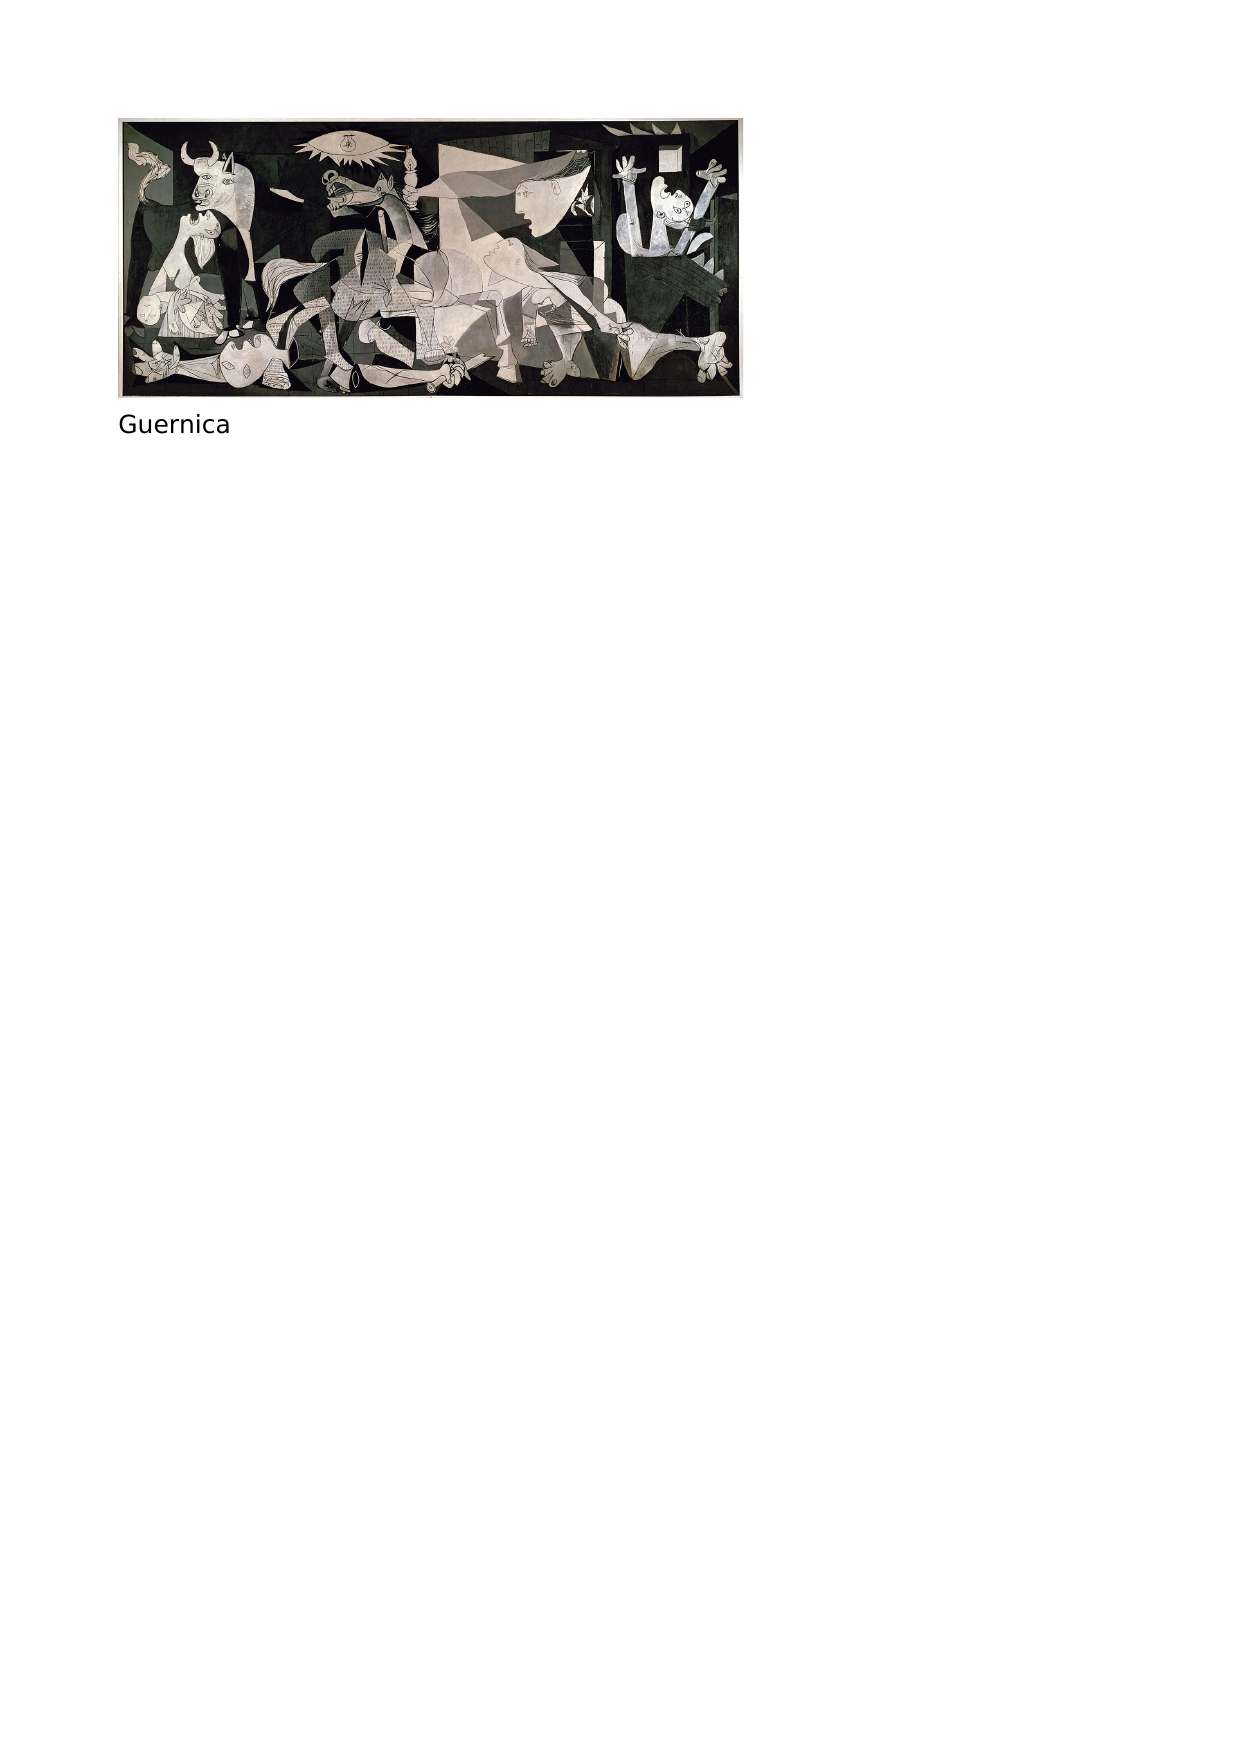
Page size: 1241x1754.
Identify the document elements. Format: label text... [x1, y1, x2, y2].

text Guernica [118, 410, 1122, 439]
picture [118, 118, 744, 398]
